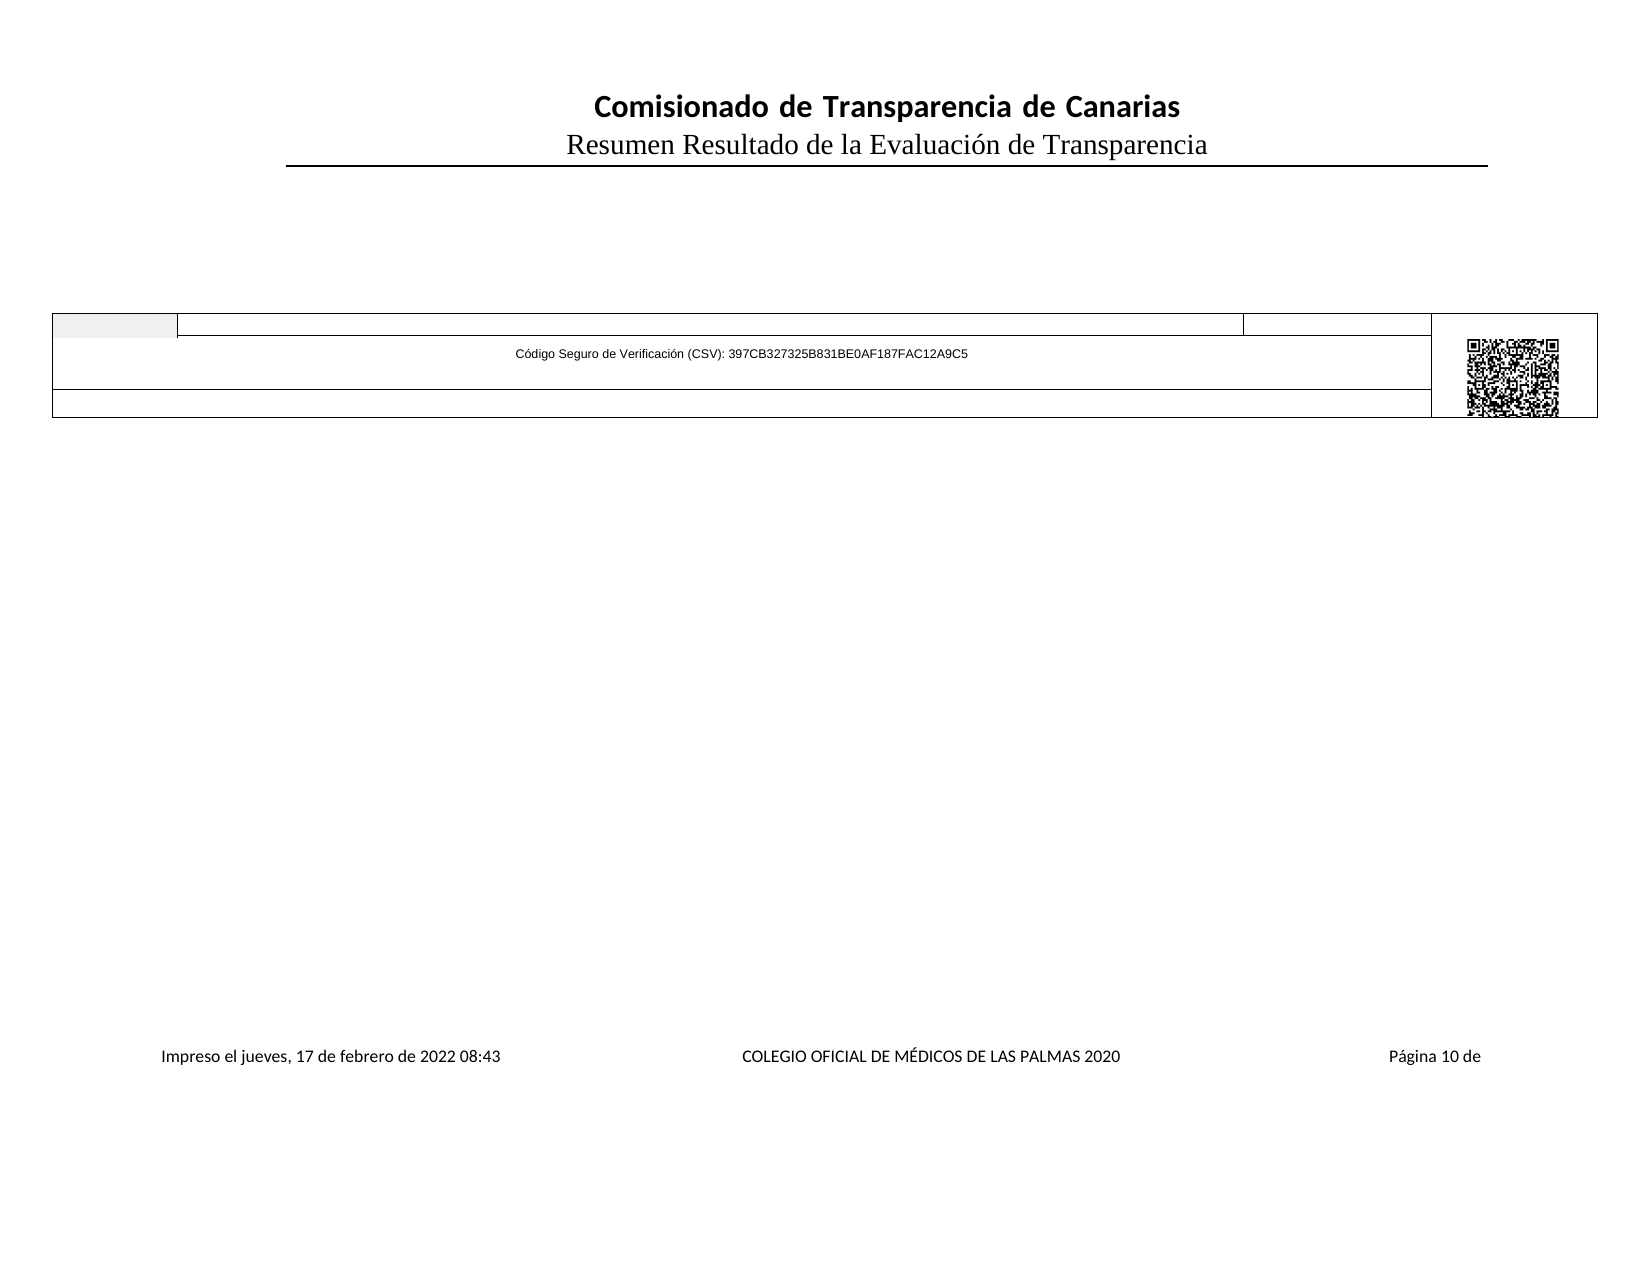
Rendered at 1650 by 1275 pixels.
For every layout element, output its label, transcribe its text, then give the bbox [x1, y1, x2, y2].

table_header Firmado por: [53, 314, 177, 335]
table_cell Código Seguro de Verificación (CSV): 397CB327325B831BE0AF187FAC12A9C5 Comprobación CSV: https://sede.transparenciacanarias.org//publico/documento/397CB327325B831BE0AF187FAC12A9C5 [53, 336, 1431, 389]
table_header COMISIONADO DE TRANSPARENCIA DE CANARIAS [178, 314, 1243, 335]
table_cell Fecha de sellado electrónico: 17-02-2022 08:43:13 - 5/9 - Fecha de emisión de esta copia: 17-02-2022 08:43:17 [53, 390, 1431, 417]
table_header Fecha: 17-02-2022 08:43:13 [1244, 314, 1431, 335]
table_header [1432, 314, 1597, 417]
